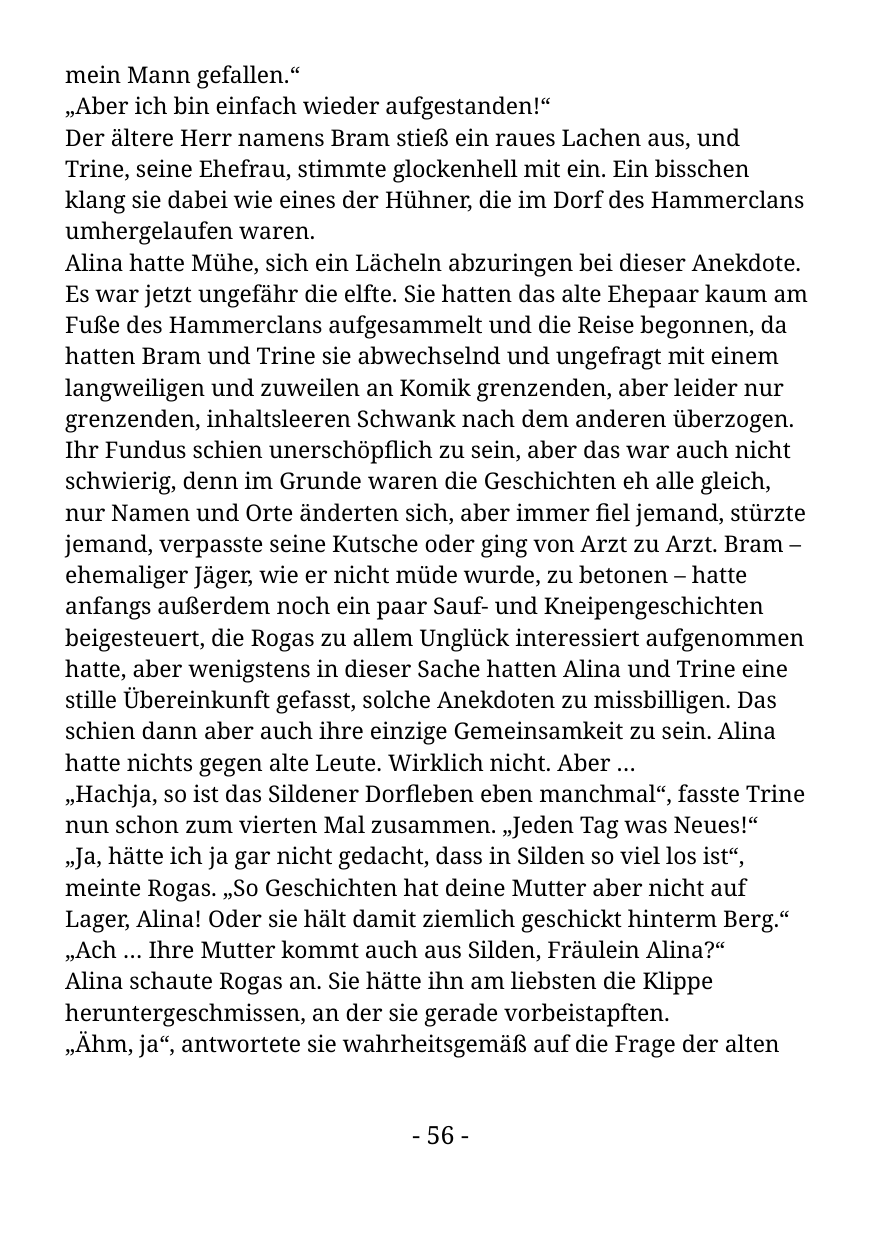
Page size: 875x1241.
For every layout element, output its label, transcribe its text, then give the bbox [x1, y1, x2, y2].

text „Ach … Ihre Mutter kommt auch aus Silden, Fräulein Alina?“ [65, 934, 809, 965]
text Der ältere Herr namens Bram stieß ein raues Lachen aus, und Trine, seine Ehefrau, stimmte glockenhell mit ein. Ein bisschen klang sie dabei wie eines der Hühner, die im Dorf des Hammerclans umhergelaufen waren. [65, 122, 809, 247]
text „Ja, hätte ich ja gar nicht gedacht, dass in Silden so viel los ist“, meinte Rogas. „So Geschichten hat deine Mutter aber nicht auf Lager, Alina! Oder sie hält damit ziemlich geschickt hinterm Berg.“ [65, 840, 809, 934]
text mein Mann gefallen.“ [65, 59, 809, 90]
text „Ähm, ja“, antwortete sie wahrheitsgemäß auf die Frage der alten [65, 1028, 809, 1059]
text Alina schaute Rogas an. Sie hätte ihn am liebsten die Klippe heruntergeschmissen, an der sie gerade vorbeistapften. [65, 965, 809, 1028]
text Alina hatte Mühe, sich ein Lächeln abzuringen bei dieser Anekdote. Es war jetzt ungefähr die elfte. Sie hatten das alte Ehepaar kaum am Fuße des Hammerclans aufgesammelt und die Reise begonnen, da hatten Bram und Trine sie abwechselnd und ungefragt mit einem langweiligen und zuweilen an Komik grenzenden, aber leider nur grenzenden, inhaltsleeren Schwank nach dem anderen überzogen. Ihr Fundus schien unerschöpflich zu sein, aber das war auch nicht schwierig, denn im Grunde waren die Geschichten eh alle gleich, nur Namen und Orte änderten sich, aber immer fiel jemand, stürzte jemand, verpasste seine Kutsche oder ging von Arzt zu Arzt. Bram – ehemaliger Jäger, wie er nicht müde wurde, zu betonen – hatte anfangs außerdem noch ein paar Sauf- und Kneipengeschichten beigesteuert, die Rogas zu allem Unglück interessiert aufgenommen hatte, aber wenigstens in dieser Sache hatten Alina und Trine eine stille Übereinkunft gefasst, solche Anekdoten zu missbilligen. Das schien dann aber auch ihre einzige Gemeinsamkeit zu sein. Alina hatte nichts gegen alte Leute. Wirklich nicht. Aber … [65, 247, 809, 778]
text „Aber ich bin einfach wieder aufgestanden!“ [65, 90, 809, 122]
text „Hachja, so ist das Sildener Dorfleben eben manchmal“, fasste Trine nun schon zum vierten Mal zusammen. „Jeden Tag was Neues!“ [65, 778, 809, 840]
